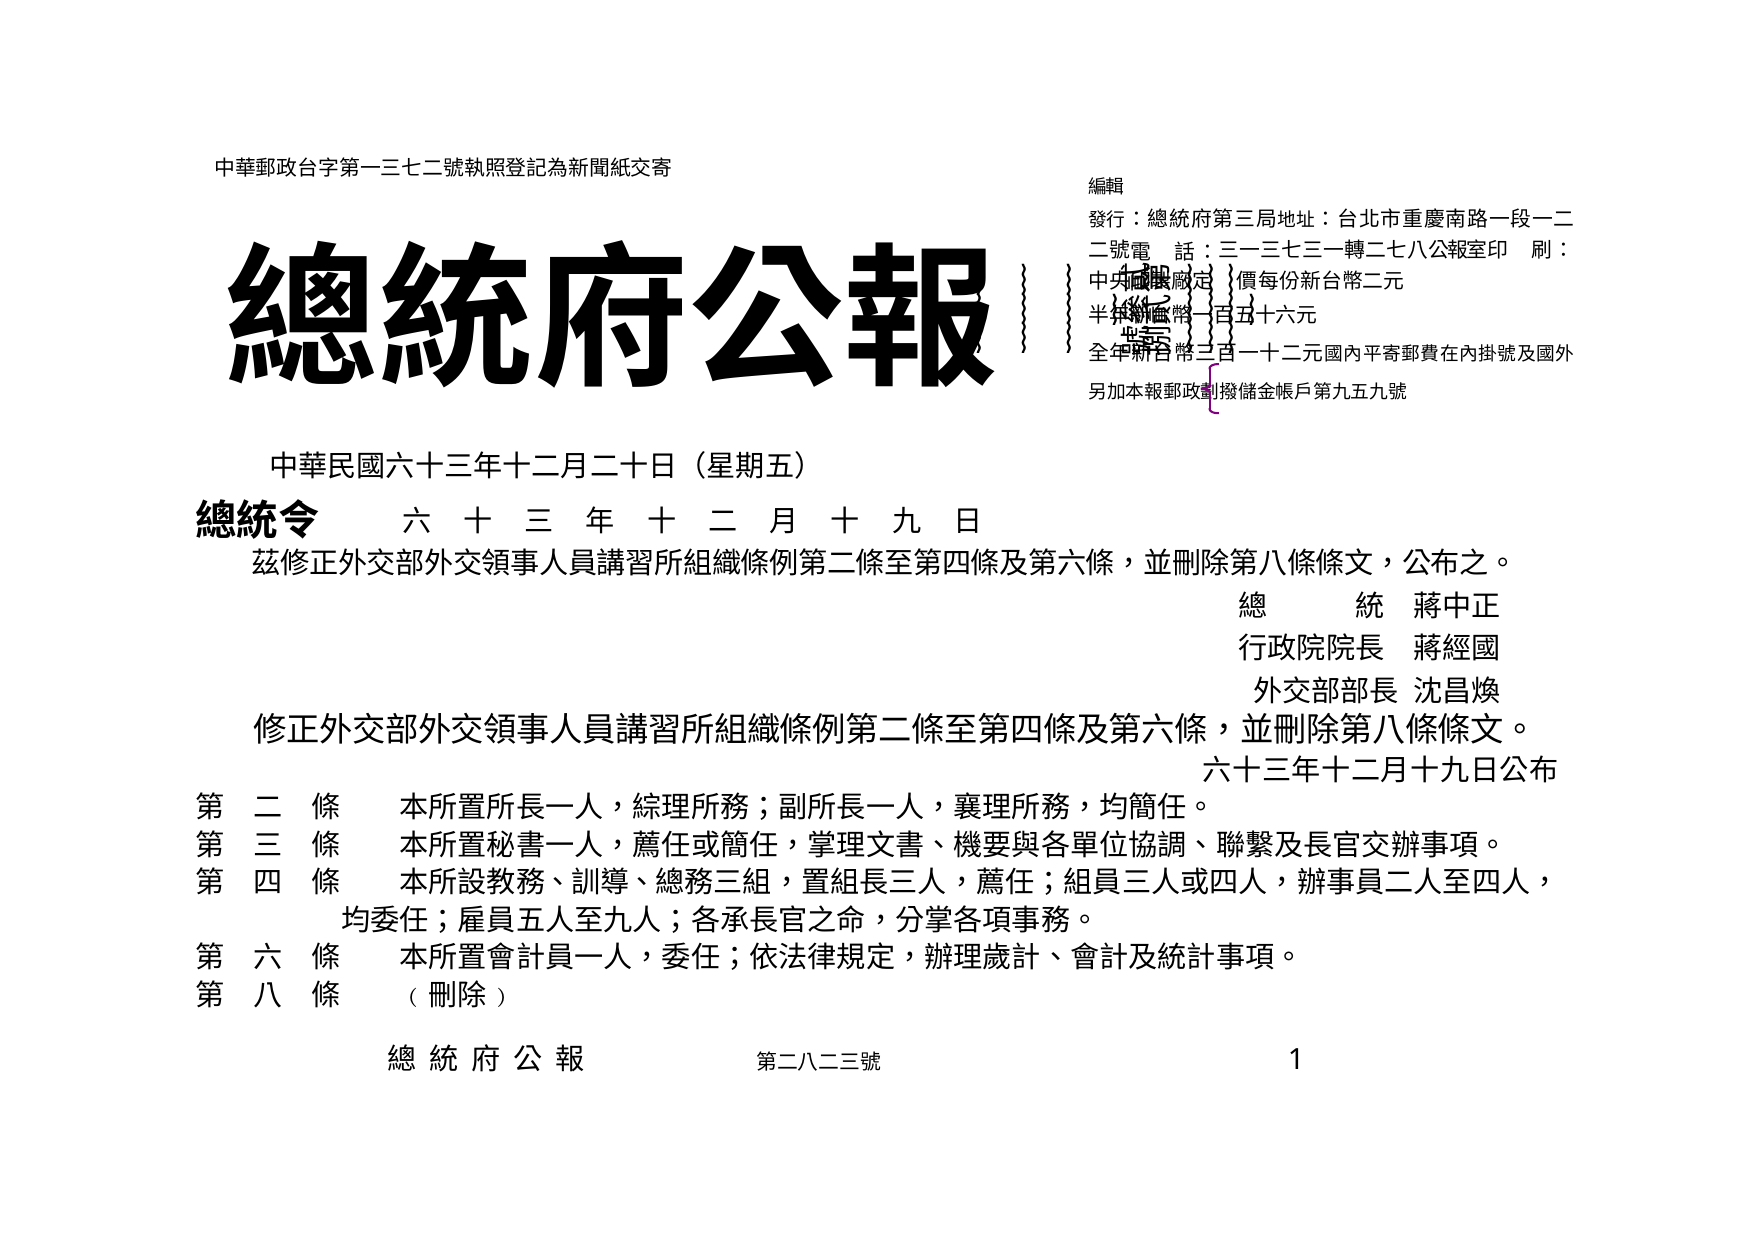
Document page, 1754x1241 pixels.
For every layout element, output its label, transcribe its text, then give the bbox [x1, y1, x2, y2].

text 修正外交部外交領事人員講習所組織條例第二條至第四條及第六條，並刪除第八條條文。 [253, 708, 1559, 750]
text 茲修正外交部外交領事人員講習所組織條例第二條至第四條及第六條，並刪除第八條條文，公布之。 [195, 543, 1559, 581]
text 第 四 條 本所設教務、訓導、總務三組，置組長三人，薦任；組員三人或四人，辦事員二人至四人，均委任；雇員五人至九人；各承長官之命，分掌各項事務。 [195, 863, 1559, 938]
table_header 總統令 [192, 222, 399, 543]
text 行政院院長 蔣經國 [195, 628, 1501, 666]
text 第 二 條 本所置所長一人，綜理所務；副所長一人，襄理所務，均簡任。 [195, 788, 1559, 825]
text 外交部部長 沈昌煥 [195, 671, 1501, 708]
text 六十三年十二月十九日公布 [195, 750, 1559, 788]
text 第 六 條 本所置會計員一人，委任；依法律規定，辦理歲計、會計及統計事項。 [195, 938, 1559, 975]
text 總 統 蔣中正 [195, 586, 1501, 623]
text 第 八 條 ﹙刪除﹚ [195, 975, 1559, 1013]
text 第 三 條 本所置秘書一人，薦任或簡任，掌理文書、機要與各單位協調、聯繫及長官交辦事項。 [195, 825, 1559, 863]
table_header 六十三年十二月十九日 [399, 222, 986, 543]
